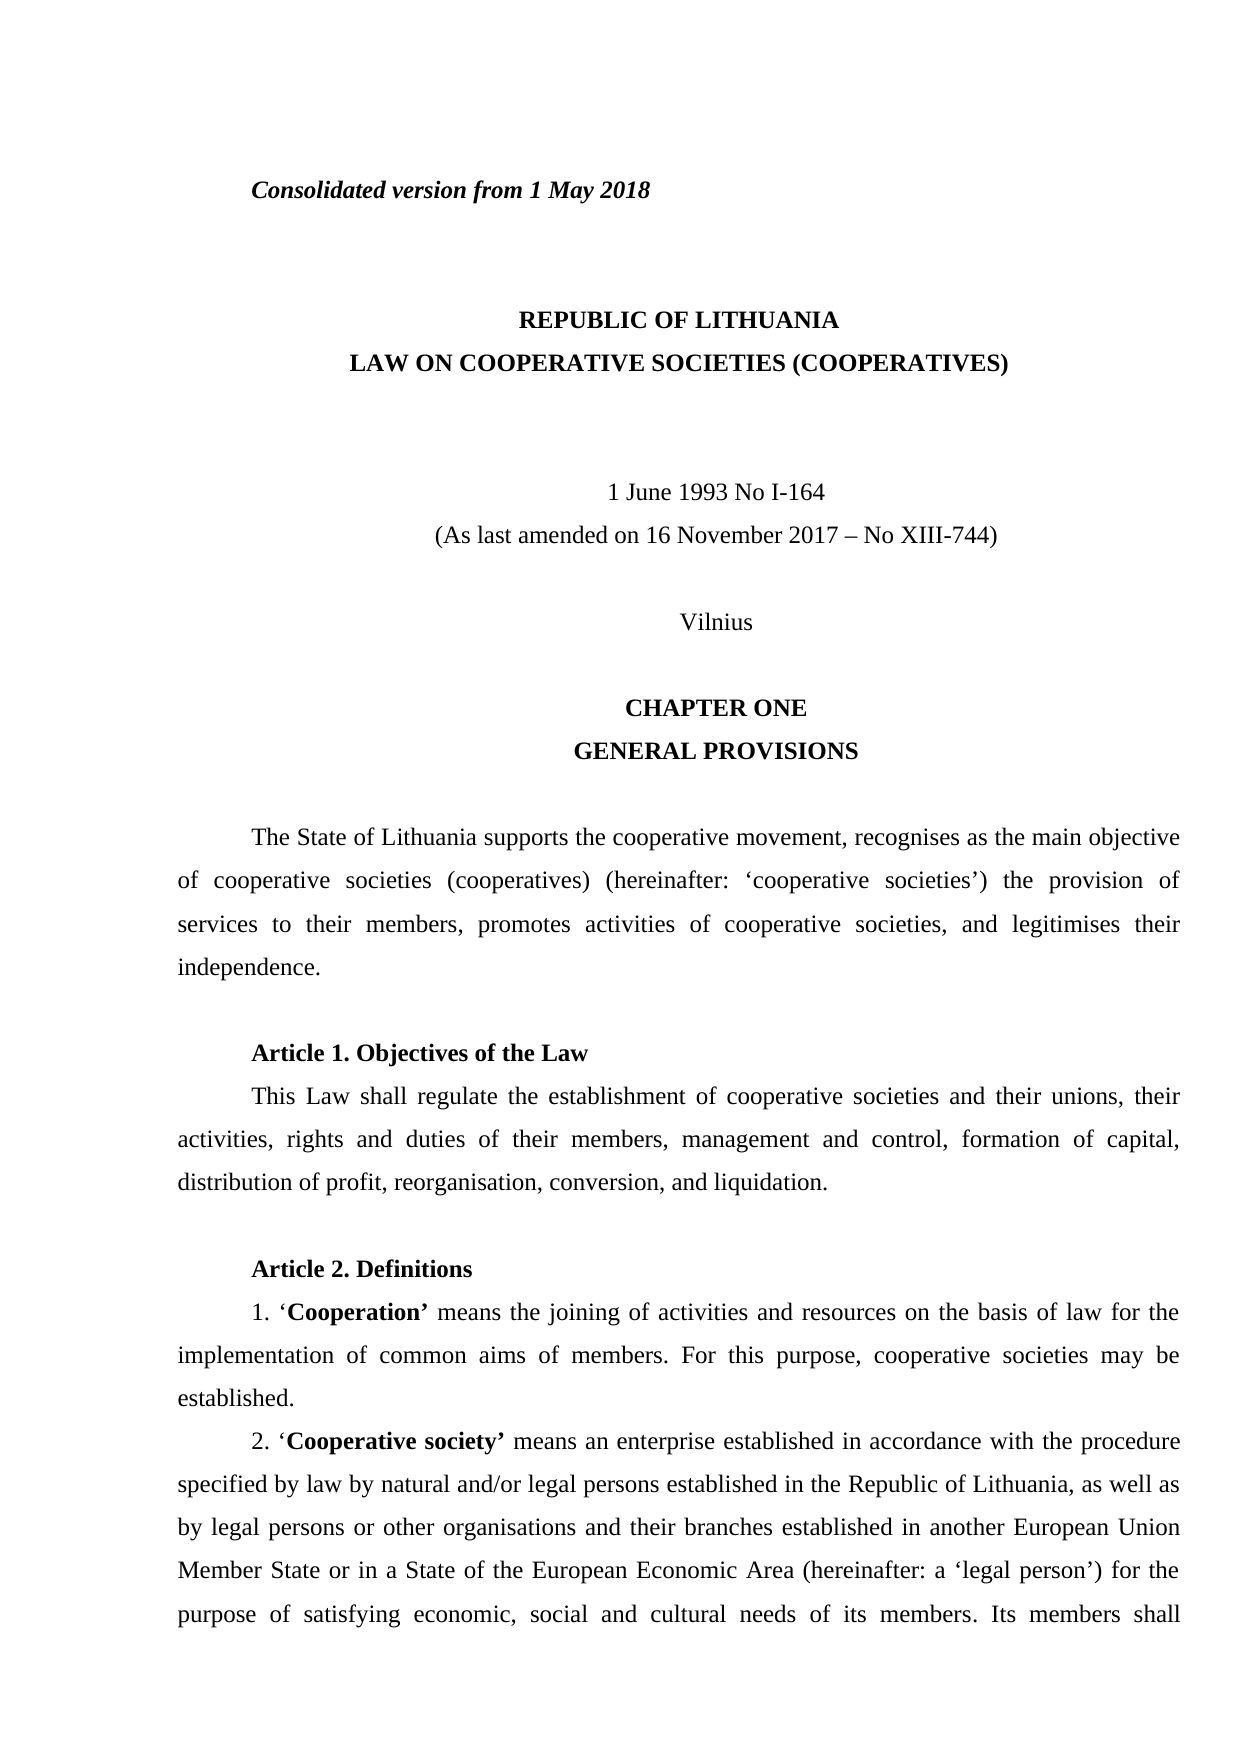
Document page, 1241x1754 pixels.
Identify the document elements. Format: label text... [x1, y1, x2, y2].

text 1 June 1993 No I-164 [177, 477, 1181, 506]
text REPUBLIC OF LITHUANIA [177, 305, 1181, 334]
text GENERAL PROVISIONS [177, 736, 1181, 765]
text CHAPTER ONE [177, 693, 1181, 722]
text Article 2. Definitions [177, 1254, 1181, 1282]
text Vilnius [177, 607, 1181, 636]
text The State of Lithuania supports the cooperative movement, recognises as the main objective of cooperative societies (cooperatives) (hereinafter: ‘cooperative societies’) the provision of services to their members, promotes activities of cooperative societies, and legitimises their independence. [177, 822, 1181, 981]
text Article 1. Objectives of the Law [177, 1038, 1181, 1067]
text LAW ON COOPERATIVE SOCIETIES (COOPERATIVES) [177, 348, 1181, 377]
text 2. ‘Cooperative society’ means an enterprise established in accordance with the procedure specified by law by natural and/or legal persons established in the Republic of Lithuania, as well as by legal persons or other organisations and their branches established in another European Union Member State or in a State of the European Economic Area (hereinafter: a ‘legal person’) for the purpose of satisfying economic, social and cultural needs of its members. Its members shall [177, 1426, 1181, 1627]
text This Law shall regulate the establishment of cooperative societies and their unions, their activities, rights and duties of their members, management and control, formation of capital, distribution of profit, reorganisation, conversion, and liquidation. [177, 1081, 1181, 1196]
text Consolidated version from 1 May 2018 [177, 176, 1181, 204]
text 1. ‘Cooperation’ means the joining of activities and resources on the basis of law for the implementation of common aims of members. For this purpose, cooperative societies may be established. [177, 1297, 1181, 1412]
text (As last amended on 16 November 2017 – No XIII-744) [177, 521, 1181, 549]
